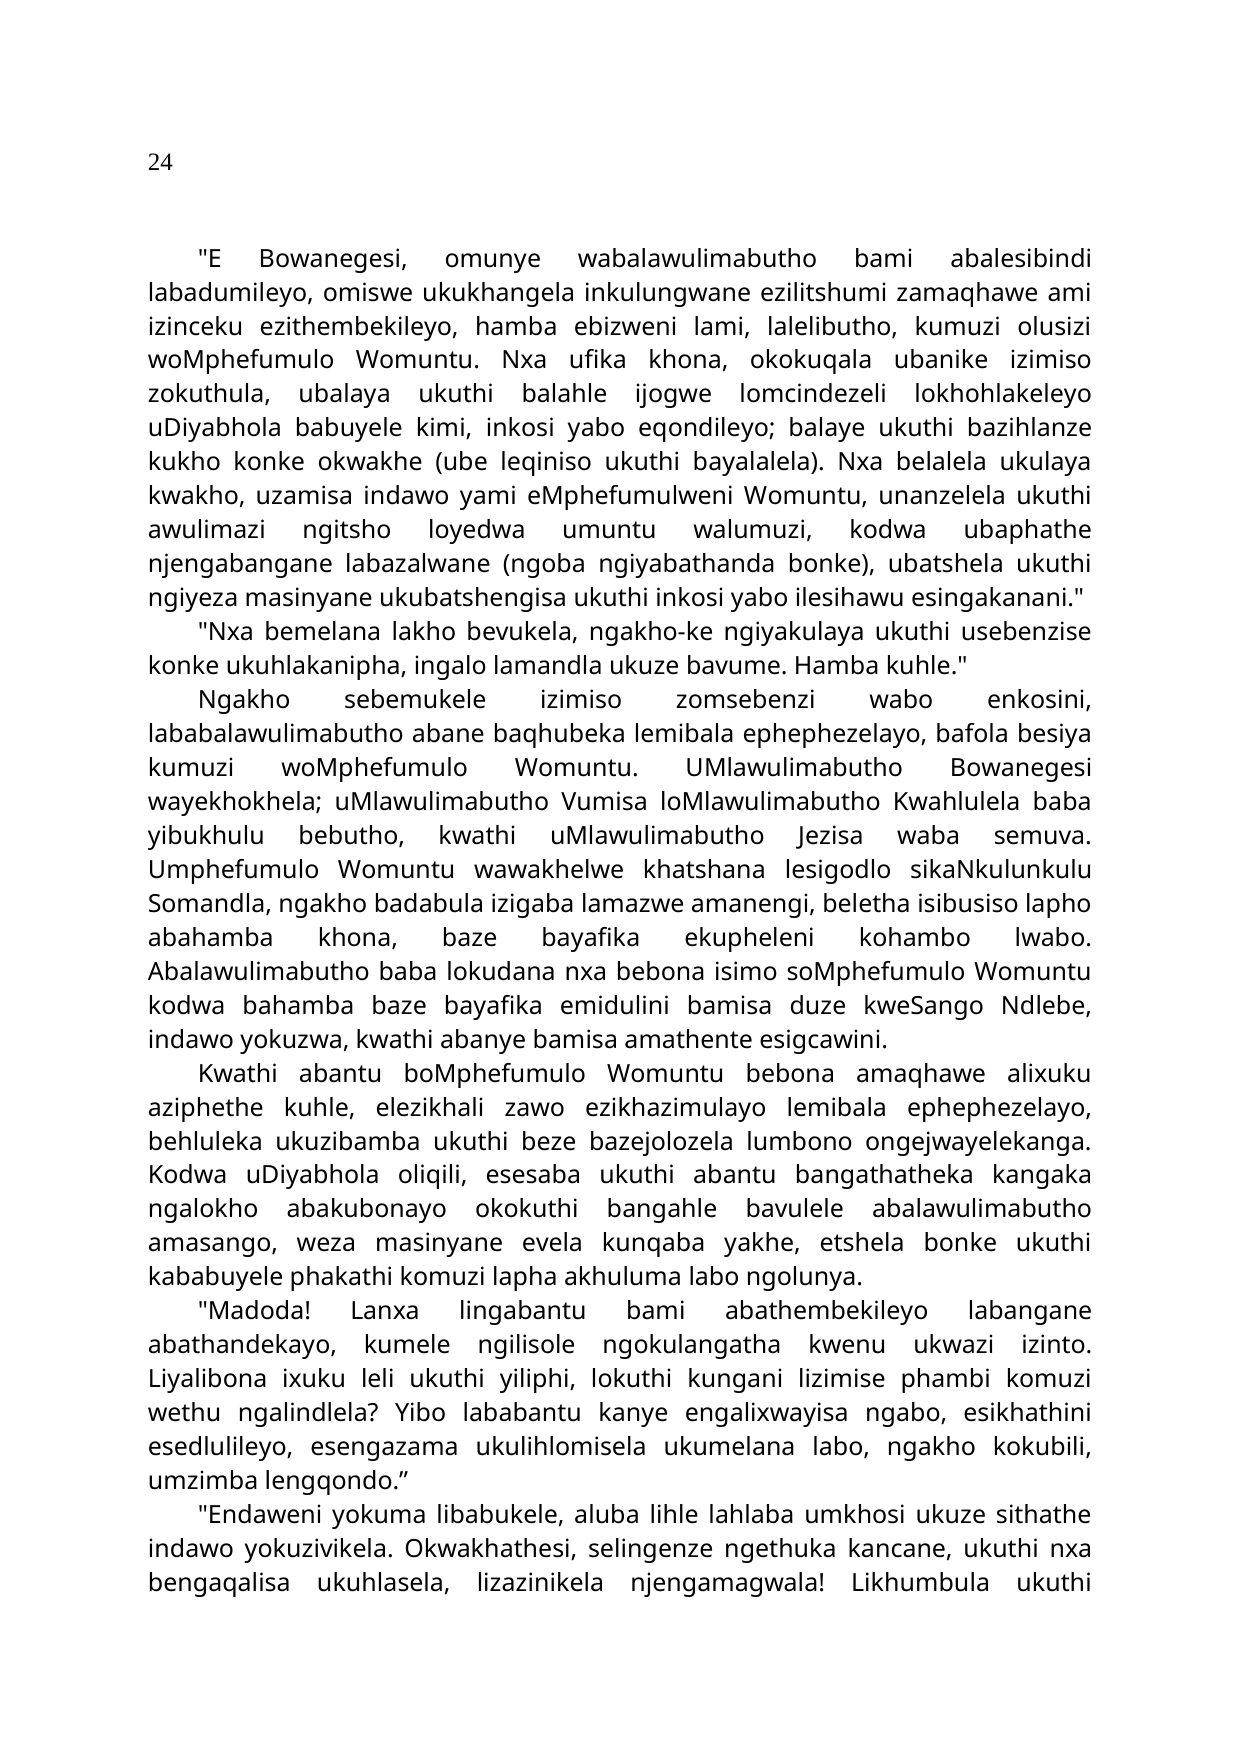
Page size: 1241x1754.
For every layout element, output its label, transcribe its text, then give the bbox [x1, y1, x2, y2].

text "Nxa bemelana lakho bevukela, ngakho-ke ngiyakulaya ukuthi usebenzise konke ukuhlakanipha, ingalo lamandla ukuze bavume. Hamba kuhle." [148, 614, 1093, 682]
text "E Bowanegesi, omunye wabalawulimabutho bami abalesibindi labadumileyo, omiswe ukukhangela inkulungwane ezilitshumi zamaqhawe ami izinceku ezithembekileyo, hamba ebizweni lami, lalelibutho, kumuzi olusizi woMphefumulo Womuntu. Nxa ufika khona, okokuqala ubanike izimiso zokuthula, ubalaya ukuthi balahle ijogwe lomcindezeli lokhohlakeleyo uDiyabhola babuyele kimi, inkosi yabo eqondileyo; balaye ukuthi bazihlanze kukho konke okwakhe (ube leqiniso ukuthi bayalalela). Nxa belalela ukulaya kwakho, uzamisa indawo yami eMphefumulweni Womuntu, unanzelela ukuthi awulimazi ngitsho loyedwa umuntu walumuzi, kodwa ubaphathe njengabangane labazalwane (ngoba ngiyabathanda bonke), ubatshela ukuthi ngiyeza masinyane ukubatshengisa ukuthi inkosi yabo ilesihawu esingakanani." [148, 241, 1093, 614]
text "Madoda! Lanxa lingabantu bami abathembekileyo labangane abathandekayo, kumele ngilisole ngokulangatha kwenu ukwazi izinto. Liyalibona ixuku leli ukuthi yiliphi, lokuthi kungani lizimise phambi komuzi wethu ngalindlela? Yibo lababantu kanye engalixwayisa ngabo, esikhathini esedlulileyo, esengazama ukulihlomisela ukumelana labo, ngakho kokubili, umzimba lengqondo.” [148, 1293, 1093, 1497]
text Kwathi abantu boMphefumulo Womuntu bebona amaqhawe alixuku aziphethe kuhle, elezikhali zawo ezikhazimulayo lemibala ephephezelayo, behluleka ukuzibamba ukuthi beze bazejolozela lumbono ongejwayelekanga. Kodwa uDiyabhola oliqili, esesaba ukuthi abantu bangathatheka kangaka ngalokho abakubonayo okokuthi bangahle bavulele abalawulimabutho amasango, weza masinyane evela kunqaba yakhe, etshela bonke ukuthi kababuyele phakathi komuzi lapha akhuluma labo ngolunya. [148, 1056, 1093, 1293]
text Ngakho sebemukele izimiso zomsebenzi wabo enkosini, lababalawulimabutho abane baqhubeka lemibala ephephezelayo, bafola besiya kumuzi woMphefumulo Womuntu. UMlawulimabutho Bowanegesi wayekhokhela; uMlawulimabutho Vumisa loMlawulimabutho Kwahlulela baba yibukhulu bebutho, kwathi uMlawulimabutho Jezisa waba semuva. Umphefumulo Womuntu wawakhelwe khatshana lesigodlo sikaNkulunkulu Somandla, ngakho badabula izigaba lamazwe amanengi, beletha isibusiso lapho abahamba khona, baze bayafika ekupheleni kohambo lwabo. Abalawulimabutho baba lokudana nxa bebona isimo soMphefumulo Womuntu kodwa bahamba baze bayafika emidulini bamisa duze kweSango Ndlebe, indawo yokuzwa, kwathi abanye bamisa amathente esigcawini. [148, 682, 1093, 1056]
text "Endaweni yokuma libabukele, aluba lihle lahlaba umkhosi ukuze sithathe indawo yokuzivikela. Okwakhathesi, selingenze ngethuka kancane, ukuthi nxa bengaqalisa ukuhlasela, lizazinikela njengamagwala! Likhumbula ukuthi [148, 1497, 1093, 1599]
